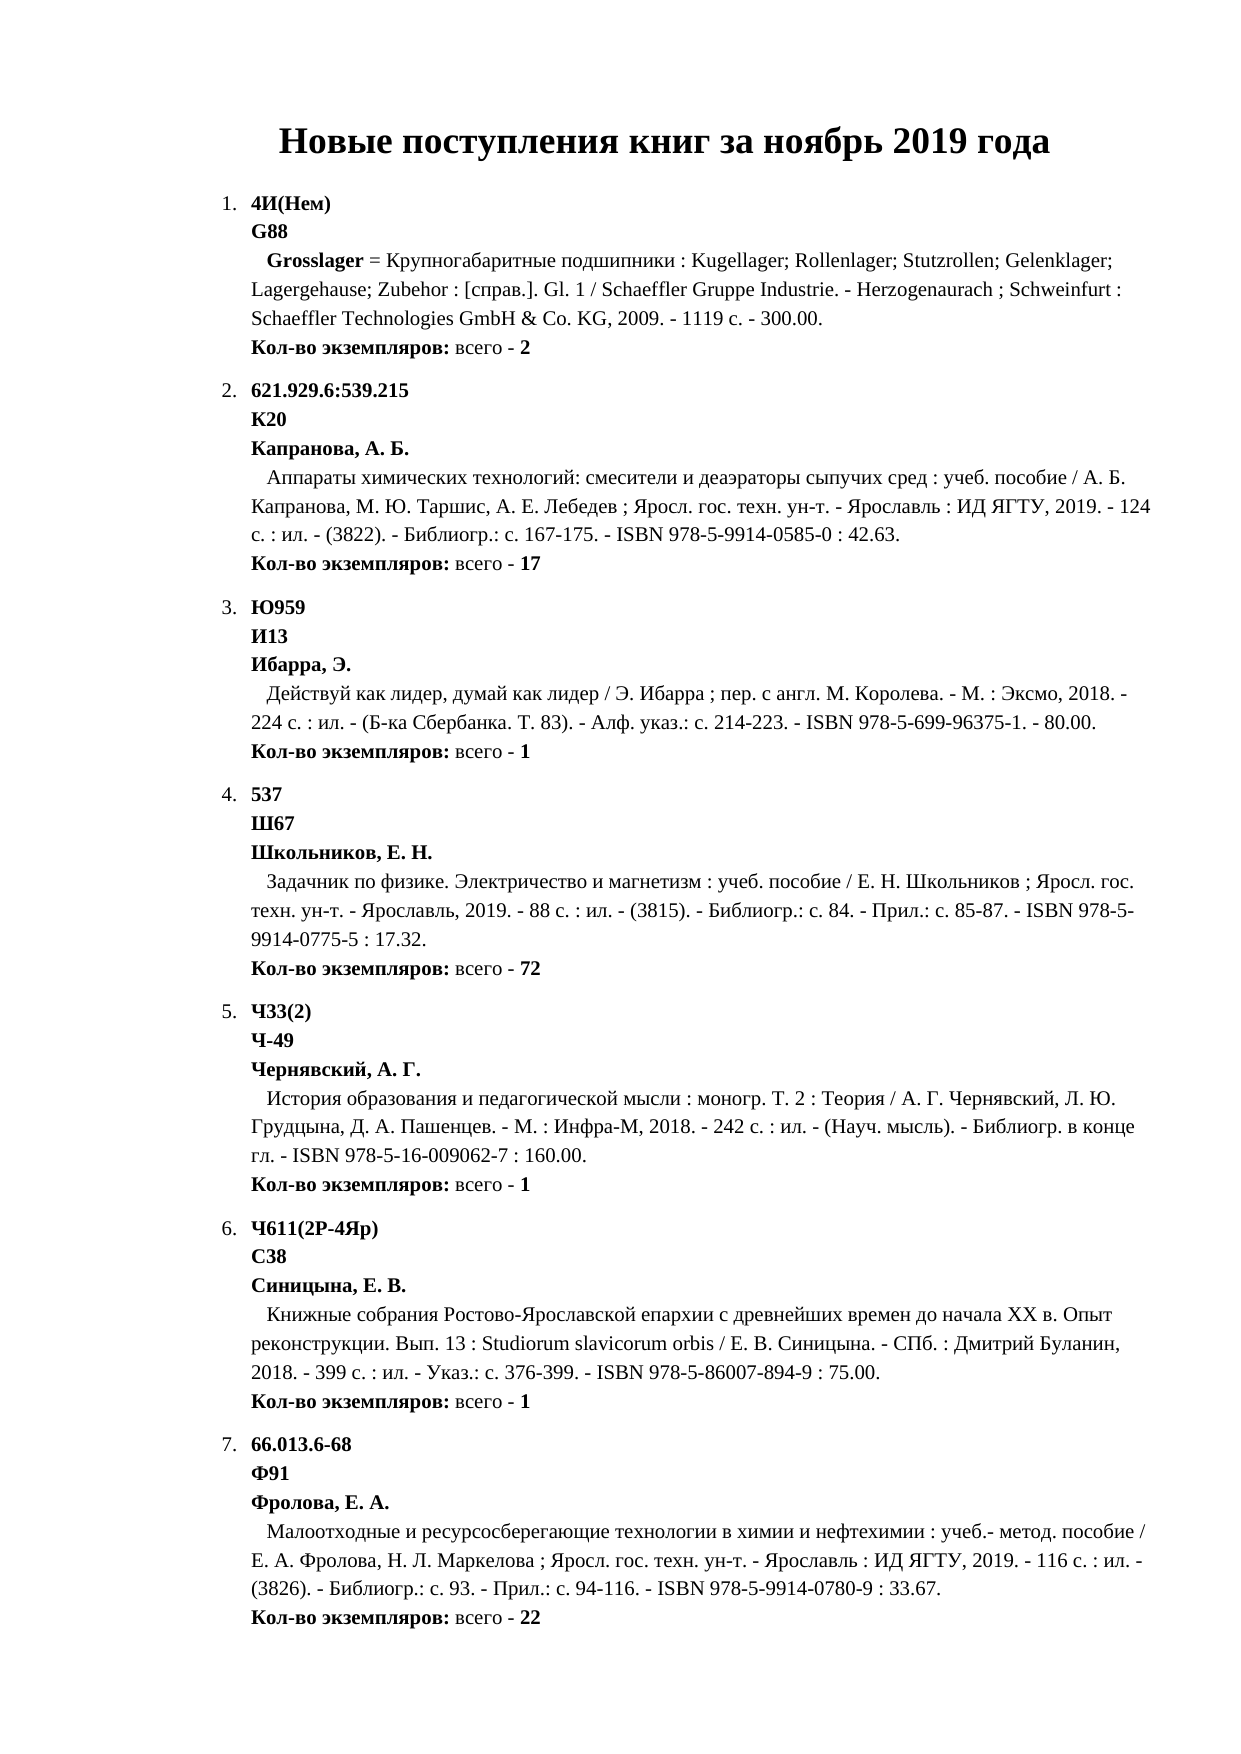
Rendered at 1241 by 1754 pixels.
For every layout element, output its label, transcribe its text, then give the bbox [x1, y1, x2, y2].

list Ч611(2Р-4Яр) С38 Синицына, Е. В. Книжные собрания Ростово-Ярославской епархии с древнейших времен до начала XX в. Опыт реконструкции. Вып. 13 : Studiorum slavicorum orbis / Е. В. Синицына. - СПб. : Дмитрий Буланин, 2018. - 399 с. : ил. - Указ.: с. 376-399. - ISBN 978-5-86007-894-9 : 75.00. Кол-во экземпляров: всего - 1 [221, 1216, 1152, 1413]
list 537 Ш67 Школьников, Е. Н. Задачник по физике. Электричество и магнетизм : учеб. пособие / Е. Н. Школьников ; Яросл. гос. техн. ун-т. - Ярославль, 2019. - 88 с. : ил. - (3815). - Библиогр.: с. 84. - Прил.: с. 85-87. - ISBN 978-5-9914-0775-5 : 17.32. Кол-во экземпляров: всего - 72 [221, 782, 1152, 979]
list Ч33(2) Ч-49 Чернявский, А. Г. История образования и педагогической мысли : моногр. Т. 2 : Теория / А. Г. Чернявский, Л. Ю. Грудцына, Д. А. Пашенцев. - М. : Инфра-М, 2018. - 242 с. : ил. - (Науч. мысль). - Библиогр. в конце гл. - ISBN 978-5-16-009062-7 : 160.00. Кол-во экземпляров: всего - 1 [221, 999, 1152, 1196]
list Ю959 И13 Ибарра, Э. Действуй как лидер, думай как лидер / Э. Ибарра ; пер. с англ. М. Королева. - М. : Эксмо, 2018. - 224 с. : ил. - (Б-ка Сбербанка. Т. 83). - Алф. указ.: с. 214-223. - ISBN 978-5-699-96375-1. - 80.00. Кол-во экземпляров: всего - 1 [221, 595, 1152, 763]
list 66.013.6-68 Ф91 Фролова, Е. А. Малоотходные и ресурсосберегающие технологии в химии и нефтехимии : учеб.- метод. пособие / Е. А. Фролова, Н. Л. Маркелова ; Яросл. гос. техн. ун-т. - Ярославль : ИД ЯГТУ, 2019. - 116 с. : ил. - (3826). - Библиогр.: с. 93. - Прил.: с. 94-116. - ISBN 978-5-9914-0780-9 : 33.67. Кол-во экземпляров: всего - 22 [221, 1432, 1152, 1629]
list 621.929.6:539.215 К20 Капранова, А. Б. Аппараты химических технологий: смесители и деаэраторы сыпучих сред : учеб. пособие / А. Б. Капранова, М. Ю. Таршис, А. Е. Лебедев ; Яросл. гос. техн. ун-т. - Ярославль : ИД ЯГТУ, 2019. - 124 с. : ил. - (3822). - Библиогр.: с. 167-175. - ISBN 978-5-9914-0585-0 : 42.63. Кол-во экземпляров: всего - 17 [221, 378, 1152, 575]
list 4И(Нем) G88 Grosslager = Крупногабаритные подшипники : Kugellager; Rollenlager; Stutzrollen; Gelenklager; Lagergehause; Zubehor : [справ.]. Gl. 1 / Schaeffler Gruppe Industrie. - Herzogenaurach ; Schweinfurt : Schaeffler Technologies GmbH & Co. KG, 2009. - 1119 с. - 300.00. Кол-во экземпляров: всего - 2 [221, 190, 1152, 359]
subtitle Новые поступления книг за ноябрь 2019 года [177, 118, 1152, 161]
